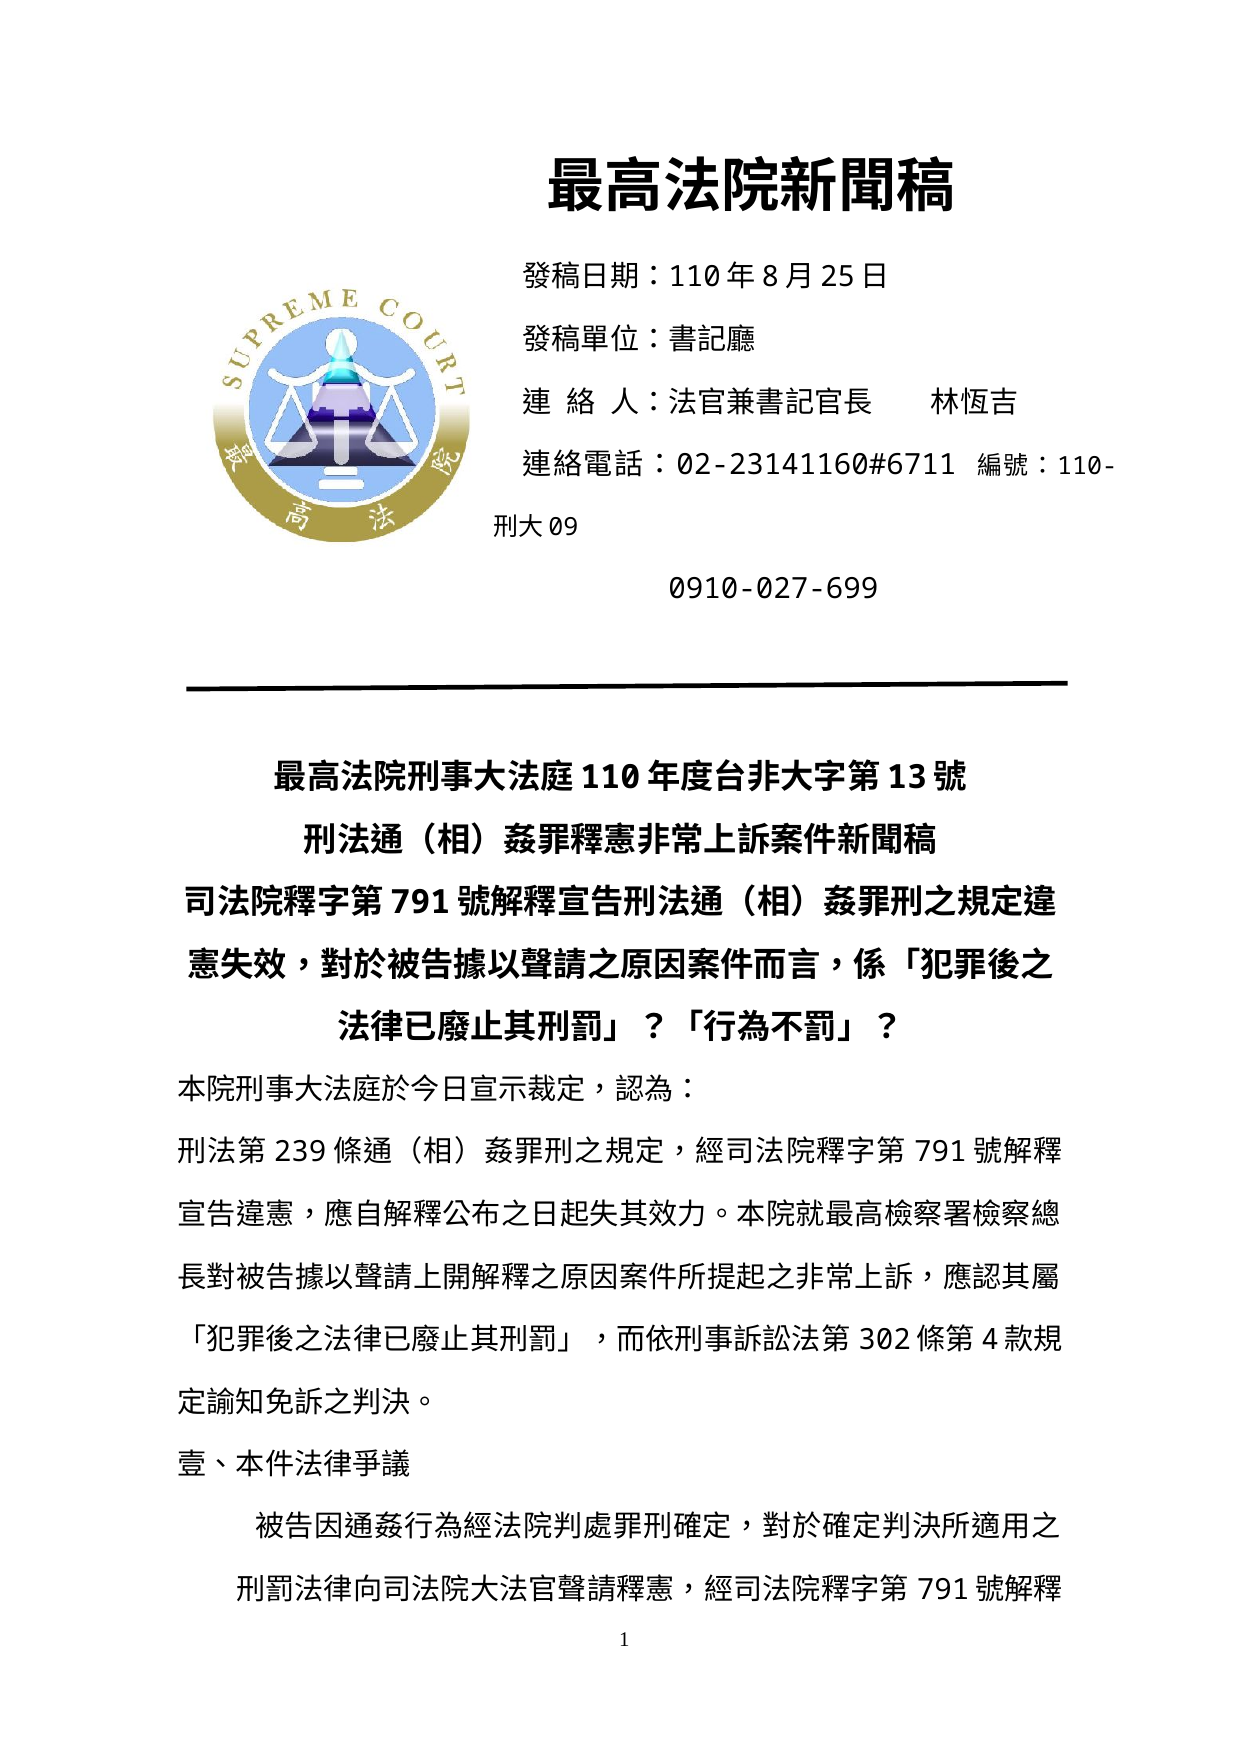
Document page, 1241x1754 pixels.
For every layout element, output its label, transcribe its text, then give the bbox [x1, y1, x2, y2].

text 壹、本件法律爭議 [177, 1420, 1063, 1483]
text 本院刑事大法庭於今日宣示裁定，認為： [177, 1045, 1063, 1108]
table_header 最高法院新聞稿 發稿日期：110年8月25日 發稿單位：書記廳 連 絡 人：法官兼書記官長 林恆吉 連絡電話：02-23141160#6711 編號：110-刑大09 0910-027-699 [490, 108, 1120, 670]
text 最高法院刑事大法庭110年度台非大字第13號 [177, 733, 1063, 795]
text 刑法通（相）姦罪釋憲非常上訴案件新聞稿 [177, 795, 1063, 858]
text 司法院釋字第791號解釋宣告刑法通（相）姦罪刑之規定違憲失效，對於被告據以聲請之原因案件而言，係「犯罪後之法律已廢止其刑罰」？「行為不罰」？ [177, 858, 1063, 1045]
table_header [161, 108, 490, 670]
text 刑法第239條通（相）姦罪刑之規定，經司法院釋字第791號解釋宣告違憲，應自解釋公布之日起失其效力。本院就最高檢察署檢察總長對被告據以聲請上開解釋之原因案件所提起之非常上訴，應認其屬「犯罪後之法律已廢止其刑罰」，而依刑事訴訟法第302條第4款規定諭知免訴之判決。 [177, 1108, 1063, 1420]
text 被告因通姦行為經法院判處罪刑確定，對於確定判決所適用之刑罰法律向司法院大法官聲請釋憲，經司法院釋字第791號解釋 [162, 1483, 1063, 1608]
